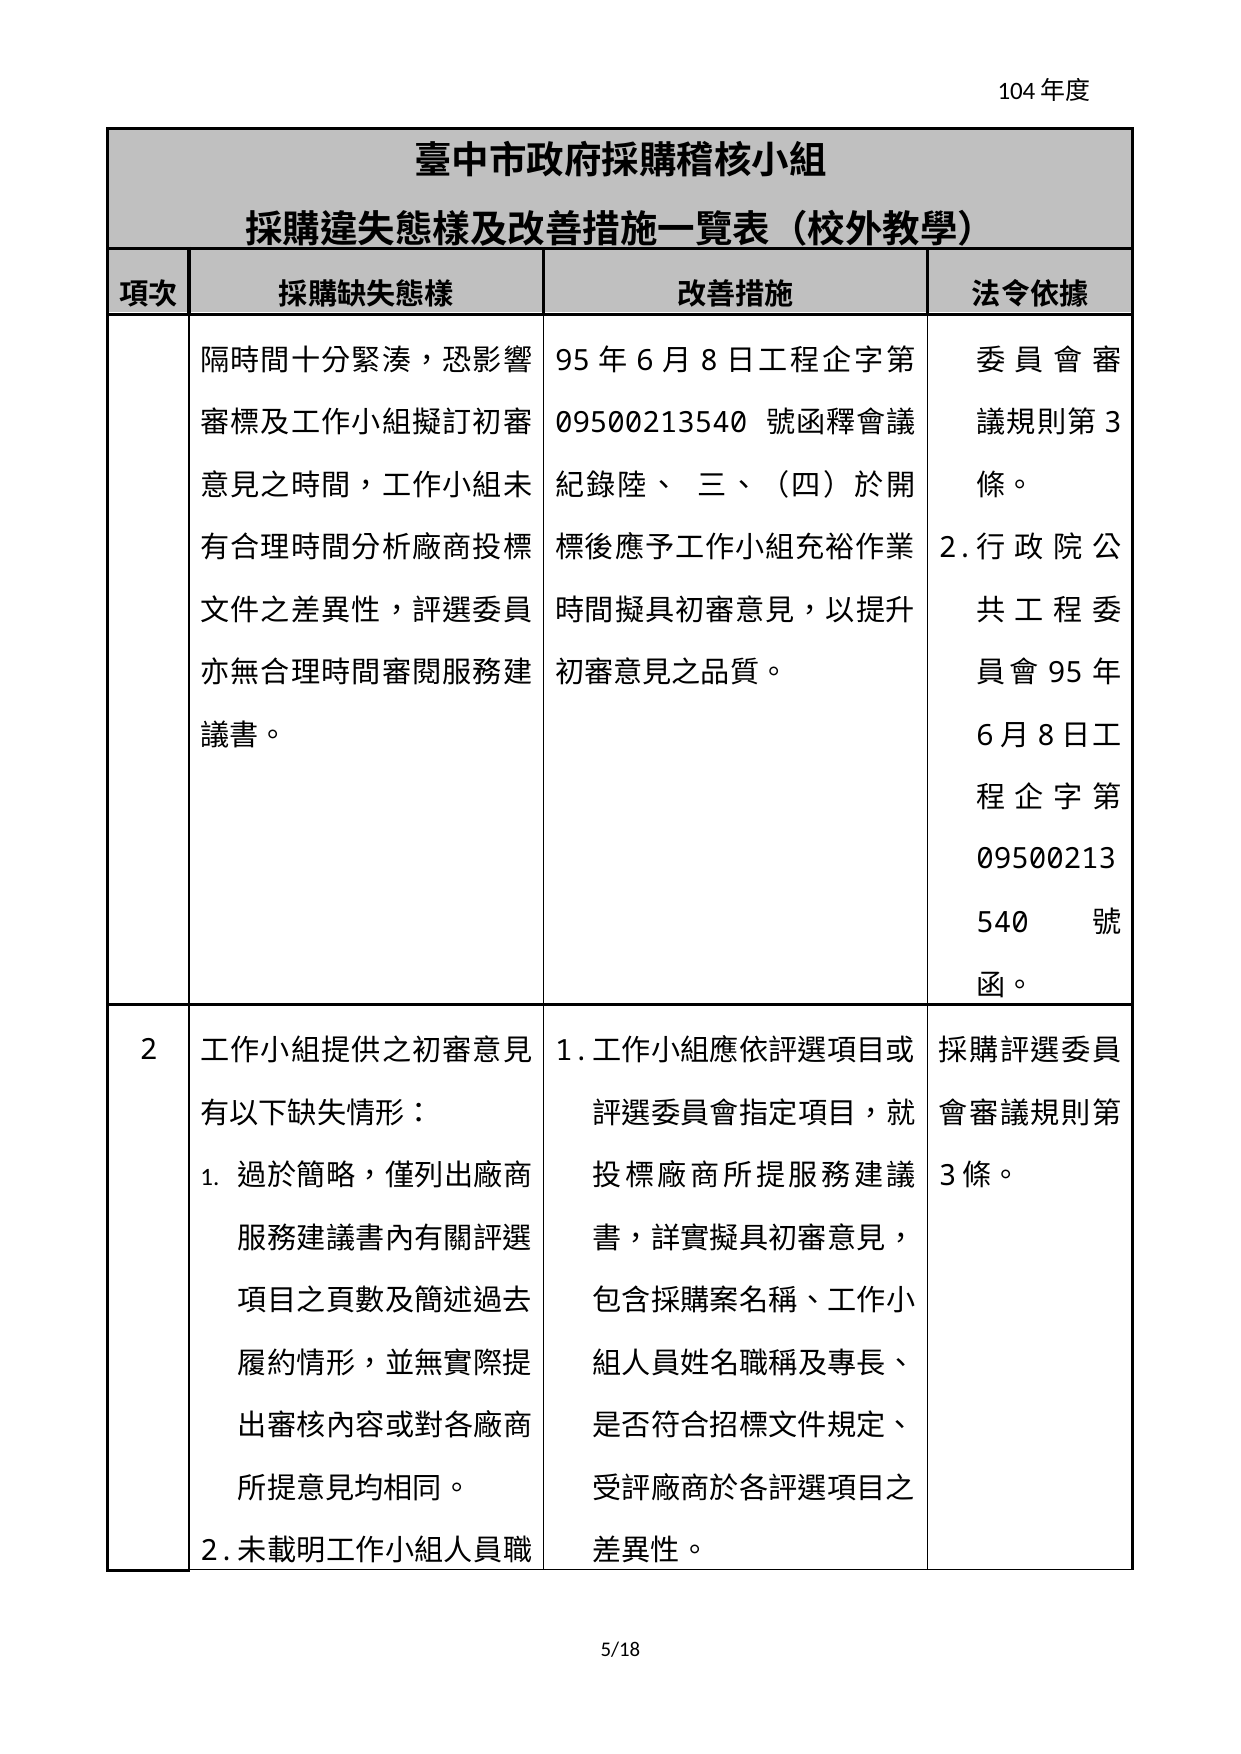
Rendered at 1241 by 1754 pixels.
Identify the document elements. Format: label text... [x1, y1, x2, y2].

table_header 臺中市政府採購稽核小組 採購違失態樣及改善措施一覽表（校外教學） [109, 130, 1131, 247]
table_cell 項次 [109, 250, 187, 312]
table_cell 法令依據 [929, 250, 1131, 312]
table_cell 採購評選委員會審議規則第3條。 [928, 1006, 1131, 1569]
table_cell 隔時間十分緊湊，恐影響審標及工作小組擬訂初審意見之時間，工作小組未有合理時間分析廠商投標文件之差異性，評選委員亦無合理時間審閱服務建議書。 [190, 316, 543, 1003]
table_cell [109, 316, 188, 1003]
table_cell 改善措施 [545, 250, 926, 312]
table_cell 2 [109, 1006, 188, 1569]
table_cell 工作小組應依評選項目或評選委員會指定項目，就投標廠商所提服務建議書，詳實擬具初審意見，包含採購案名稱、工作小組人員姓名職稱及專長、是否符合招標文件規定、受評廠商於各評選項目之差異性。 行政院公共工程委員會業訂定「機關辦理最有利標簽辦文件範例」，請至行政院公共工程委員會網頁/法令規章/政府採購法規/招標文件案例項下下載相關範本使用。 [544, 1006, 927, 1569]
table_cell 採購評選委員會審議規則第3條。 行政院公共工程委員會95年6月8日工程企字第09500213540號函。 [928, 316, 1131, 1003]
table_cell 工作小組提供之初審意見有以下缺失情形： 過於簡略，僅列出廠商服務建議書內有關評選項目之頁數及簡述過去履約情形，並無實際提出審核內容或對各廠商所提意見均相同。 未載明工作小組人員職稱及專長。 未載明受評廠商於評選項目所報內容是否符合招標文件規定。 未載明受評廠商於各評選項目之差異性。 [190, 1006, 543, 1569]
table_cell 95年6月8日工程企字第 09500213540 號函釋會議紀錄陸、 三、（四）於開標後應予工作小組充裕作業時間擬具初審意見，以提升初審意見之品質。 [544, 316, 927, 1003]
table_cell 採購缺失態樣 [191, 250, 542, 312]
